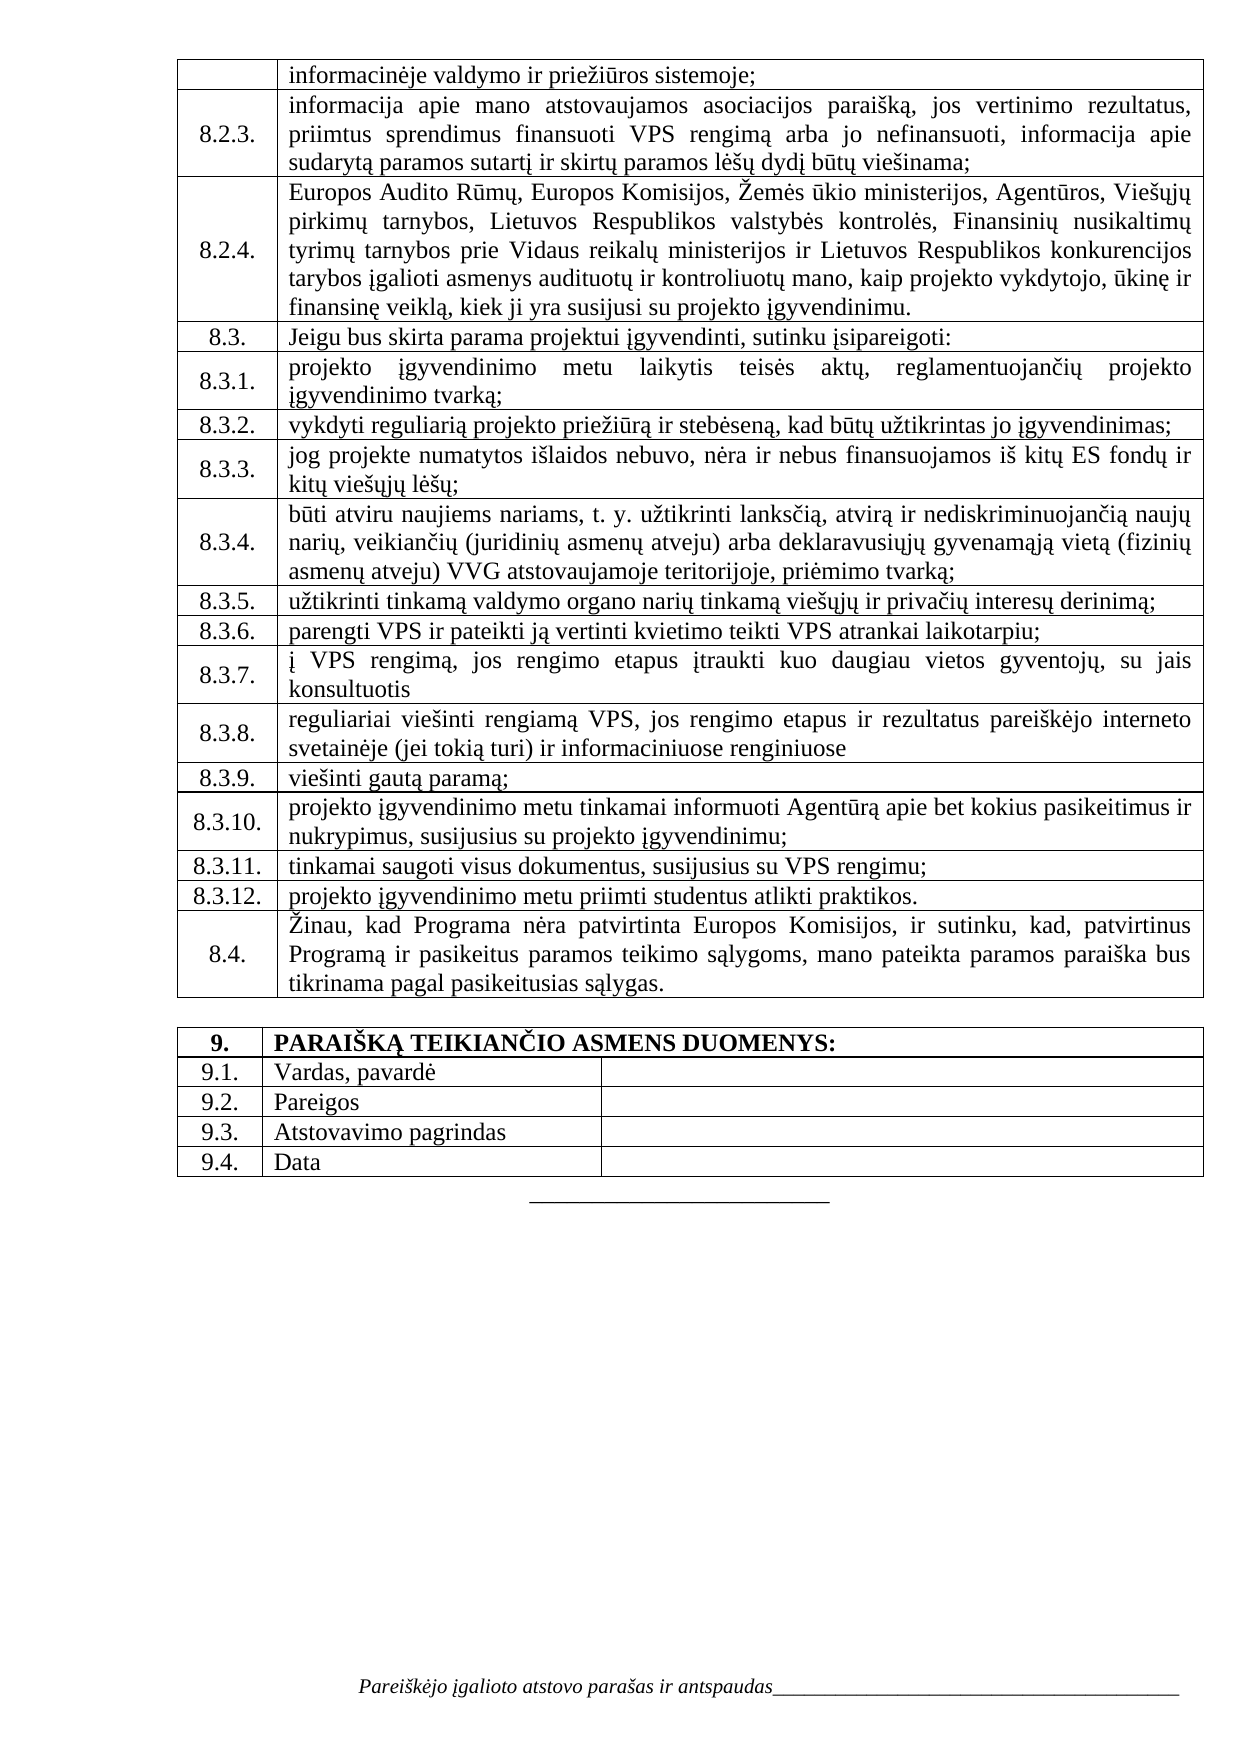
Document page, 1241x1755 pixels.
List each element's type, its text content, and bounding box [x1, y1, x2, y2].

table_cell projekto įgyvendinimo metu priimti studentus atlikti praktikos. [278, 881, 1203, 909]
table_cell projekto įgyvendinimo metu laikytis teisės aktų, reglamentuojančių projekto įgyvendinimo tvarką; [278, 352, 1203, 409]
table_cell 8.3.2. [178, 410, 277, 439]
table_cell 8.3.5. [178, 586, 277, 615]
table_cell 8.3.1. [178, 352, 277, 409]
table_cell [602, 1147, 1203, 1176]
table_cell [602, 1087, 1203, 1116]
table_cell 8.3.8. [178, 704, 277, 762]
table_cell 8.2.4. [178, 177, 277, 321]
table_cell 8.3.6. [178, 616, 277, 644]
table_header PARAIŠKĄ TEIKIANČIO ASMENS DUOMENYS: [263, 1028, 1203, 1056]
table_cell [602, 1058, 1203, 1086]
table_cell Europos Audito Rūmų, Europos Komisijos, Žemės ūkio ministerijos, Agentūros, Viešųjų pirkimų tarnybos, Lietuvos Respublikos valstybės kontrolės, Finansinių nusikaltimų tyrimų tarnybos prie Vidaus reikalų ministerijos ir Lietuvos Respublikos konkurencijos tarybos įgalioti asmenys audituotų ir kontroliuotų mano, kaip projekto vykdytojo, ūkinę ir finansinę veiklą, kiek ji yra susijusi su projekto įgyvendinimu. [278, 177, 1203, 321]
table_cell 8.3.10. [178, 793, 277, 850]
table_cell 9.2. [178, 1087, 262, 1116]
table_cell projekto įgyvendinimo metu tinkamai informuoti Agentūrą apie bet kokius pasikeitimus ir nukrypimus, susijusius su projekto įgyvendinimu; [278, 793, 1203, 850]
table_cell 8.4. [178, 911, 277, 997]
table_cell 8.3. [178, 322, 277, 351]
table_cell 8.3.4. [178, 499, 277, 585]
table_cell 8.3.11. [178, 851, 277, 880]
table_cell užtikrinti tinkamą valdymo organo narių tinkamą viešųjų ir privačių interesų derinimą; [278, 586, 1203, 615]
table_cell 9.3. [178, 1117, 262, 1146]
text ________________________ [177, 1177, 1181, 1205]
table_cell parengti VPS ir pateikti ją vertinti kvietimo teikti VPS atrankai laikotarpiu; [278, 616, 1203, 644]
table_cell jog projekte numatytos išlaidos nebuvo, nėra ir nebus finansuojamos iš kitų ES fondų ir kitų viešųjų lėšų; [278, 440, 1203, 498]
table_cell informacinėje valdymo ir priežiūros sistemoje; [278, 60, 1203, 89]
table_cell informacija apie mano atstovaujamos asociacijos paraišką, jos vertinimo rezultatus, priimtus sprendimus finansuoti VPS rengimą arba jo nefinansuoti, informacija apie sudarytą paramos sutartį ir skirtų paramos lėšų dydį būtų viešinama; [278, 90, 1203, 176]
table_cell reguliariai viešinti rengiamą VPS, jos rengimo etapus ir rezultatus pareiškėjo interneto svetainėje (jei tokią turi) ir informaciniuose renginiuose [278, 704, 1203, 762]
table_cell 9.4. [178, 1147, 262, 1176]
table_cell [602, 1117, 1203, 1146]
table_cell Jeigu bus skirta parama projektui įgyvendinti, sutinku įsipareigoti: [278, 322, 1203, 351]
table_cell 8.3.3. [178, 440, 277, 498]
table_header 9. [178, 1028, 262, 1056]
table_cell 8.3.9. [178, 763, 277, 791]
table_cell būti atviru naujiems nariams, t. y. užtikrinti lanksčią, atvirą ir nediskriminuojančią naujų narių, veikiančių (juridinių asmenų atveju) arba deklaravusiųjų gyvenamąją vietą (fizinių asmenų atveju) VVG atstovaujamoje teritorijoje, priėmimo tvarką; [278, 499, 1203, 585]
table_cell Vardas, pavardė [263, 1058, 601, 1086]
table_cell [178, 60, 277, 89]
table_cell vykdyti reguliarią projekto priežiūrą ir stebėseną, kad būtų užtikrintas jo įgyvendinimas; [278, 410, 1203, 439]
table_cell tinkamai saugoti visus dokumentus, susijusius su VPS rengimu; [278, 851, 1203, 880]
table_cell viešinti gautą paramą; [278, 763, 1203, 791]
table_cell Atstovavimo pagrindas [263, 1117, 601, 1146]
table_cell į VPS rengimą, jos rengimo etapus įtraukti kuo daugiau vietos gyventojų, su jais konsultuotis [278, 646, 1203, 703]
table_cell 9.1. [178, 1058, 262, 1086]
table_cell Žinau, kad Programa nėra patvirtinta Europos Komisijos, ir sutinku, kad, patvirtinus Programą ir pasikeitus paramos teikimo sąlygoms, mano pateikta paramos paraiška bus tikrinama pagal pasikeitusias sąlygas. [278, 911, 1203, 997]
table_cell 8.3.12. [178, 881, 277, 909]
table_cell Data [263, 1147, 601, 1176]
table_cell Pareigos [263, 1087, 601, 1116]
table_cell 8.2.3. [178, 90, 277, 176]
table_cell 8.3.7. [178, 646, 277, 703]
